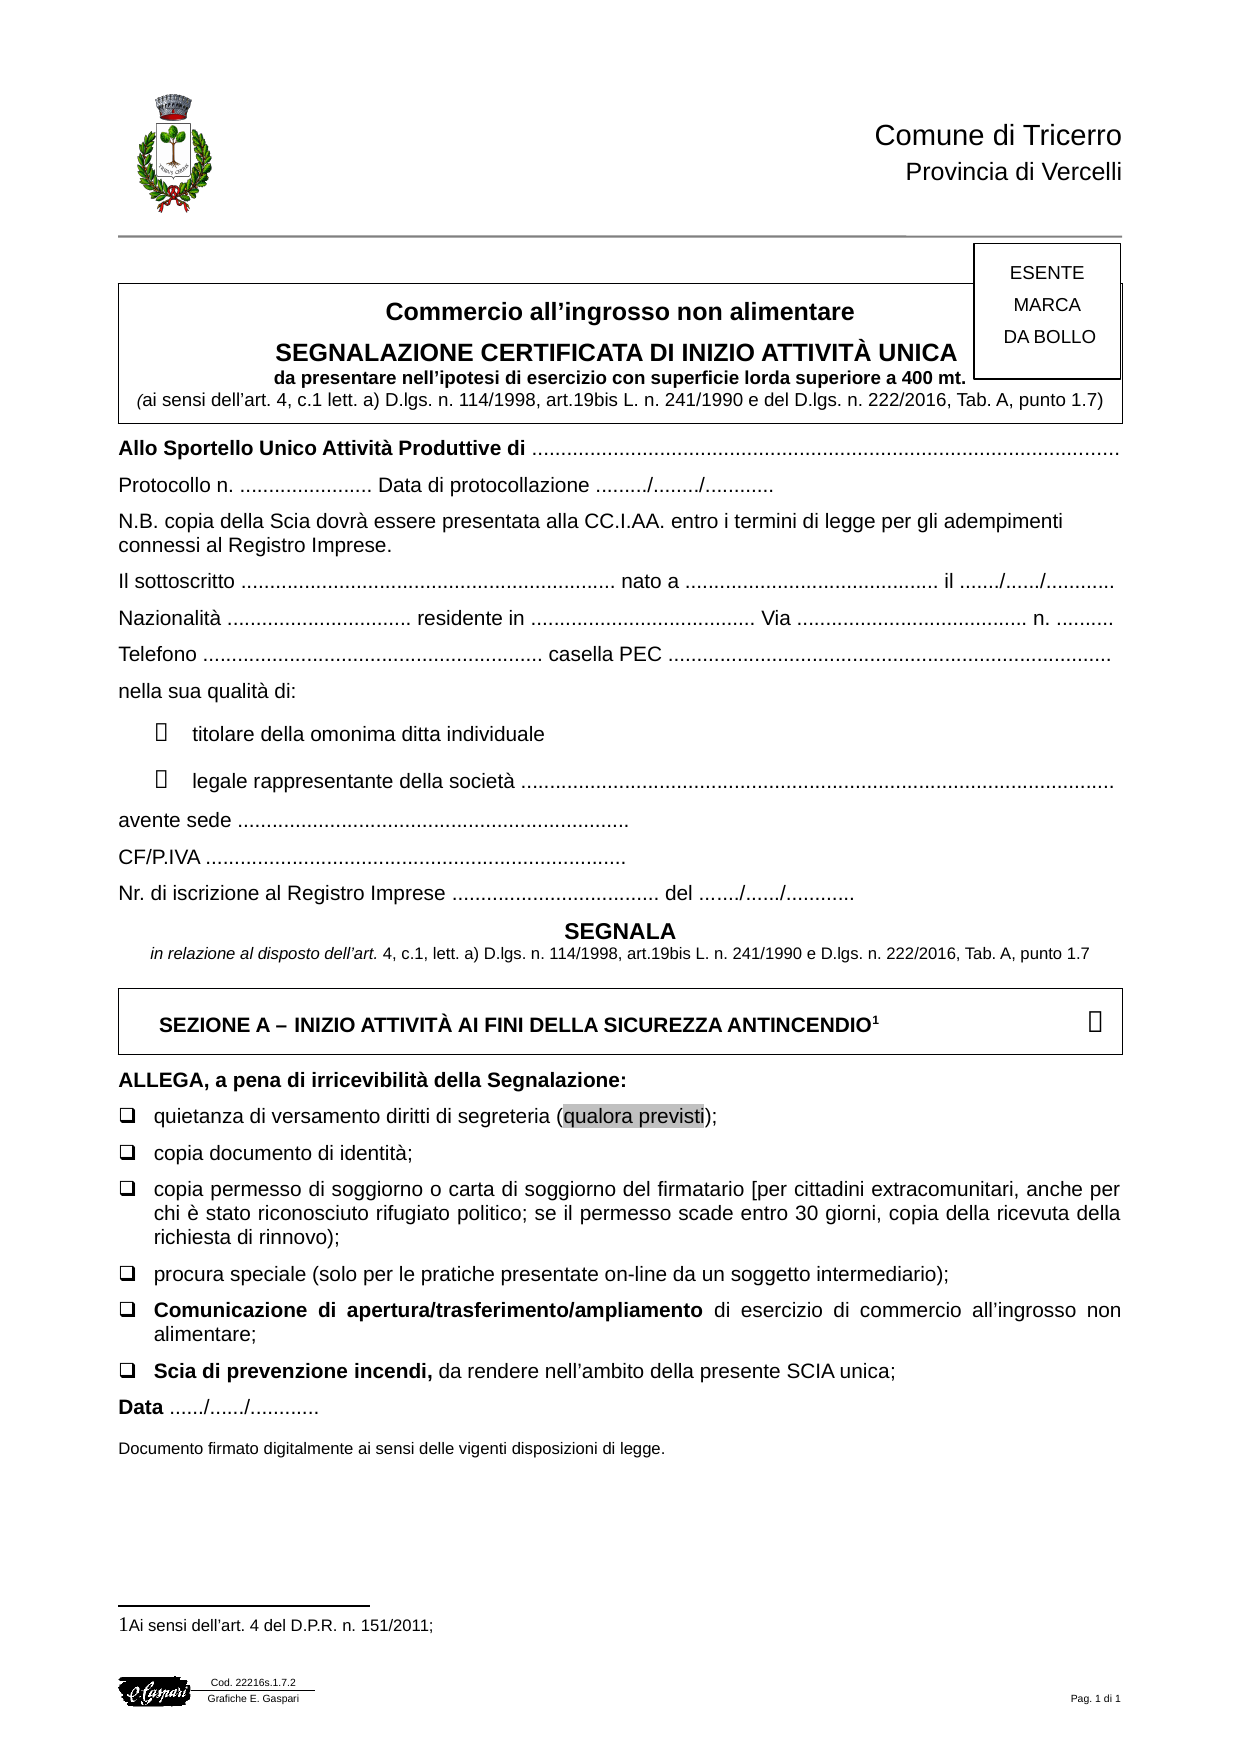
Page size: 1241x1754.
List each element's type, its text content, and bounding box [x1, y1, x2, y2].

picture [122, 87, 224, 219]
text Protocollo n. ....................... Data di protocollazione ........./......../............ [118, 472, 1122, 496]
text ALLEGA, a pena di irricevibilità della Segnalazione: [118, 1067, 1122, 1091]
text Documento firmato digitalmente ai sensi delle vigenti disposizioni di legge. [118, 1439, 1122, 1458]
list Scia di prevenzione incendi, da rendere nell’ambito della presente SCIA unica; [118, 1358, 1122, 1383]
text nella sua qualità di: [118, 679, 1122, 703]
text N.B. copia della Scia dovrà essere presentata alla CC.I.AA. entro i termini di legge per gli adempimenti connessi al Registro Imprese. [118, 509, 1122, 557]
text Allo Sportello Unico Attività Produttive di [118, 436, 1122, 460]
picture [117, 1675, 191, 1707]
text Comune di Tricerro [224, 118, 1122, 152]
text in relazione al disposto dell’art. 4, c.1, lett. a) D.lgs. n. 114/1998, art.19bis L. n. 241/1990 e D.lgs. n. 222/2016, Tab. A, punto 1.7 [118, 944, 1122, 963]
text  legale rappresentante della società ....................................................................................................... [153, 762, 1122, 796]
text avente sede .................................................................... [118, 808, 1122, 832]
list copia permesso di soggiorno o carta di soggiorno del firmatario [per cittadini extracomunitari, anche per chi è stato riconosciuto rifugiato politico; se il permesso scade entro 30 giorni, copia della ricevuta della richiesta di rinnovo); [118, 1177, 1122, 1249]
table_header SEZIONE A – INIZIO ATTIVITÀ AI FINI DELLA SICUREZZA ANTINCENDIO  [119, 989, 1122, 1054]
text Data ....../....../............ [118, 1395, 1122, 1419]
text SEGNALA [118, 918, 1122, 944]
text CF/P.IVA ......................................................................... [118, 845, 1122, 869]
text Provincia di Vercelli [224, 157, 1122, 185]
text Nazionalità ................................ residente in ....................................... Via ........................................ n. .......... [118, 606, 1122, 630]
text  titolare della omonima ditta individuale [153, 715, 1122, 749]
text Il sottoscritto ................................................................. nato a ............................................ il ......./....../............ [118, 569, 1122, 593]
table_header Commercio all’ingrosso non alimentare SEGNALAZIONE CERTIFICATA DI INIZIO ATTIVITÀ UNICA da presentare nell’ipotesi di esercizio con superficie lorda superiore a 400 mt. (ai sensi dell’art. 4, c.1 lett. a) D.lgs. n. 114/1998, art.19bis L. n. 241/1990 e del D.lgs. n. 222/2016, Tab. A, punto 1.7) [119, 284, 1122, 422]
text Telefono ........................................................... casella PEC ............................................................................. [118, 642, 1122, 666]
list copia documento di identità; [118, 1140, 1122, 1164]
list quietanza di versamento diritti di segreteria (qualora previsti); [118, 1104, 1122, 1128]
list procura speciale (solo per le pratiche presentate on-line da un soggetto intermediario); [118, 1261, 1122, 1286]
list Comunicazione di apertura/trasferimento/ampliamento di esercizio di commercio all’ingrosso non alimentare; [118, 1298, 1122, 1346]
text Nr. di iscrizione al Registro Imprese .................................... del ......./....../............ [118, 881, 1122, 905]
